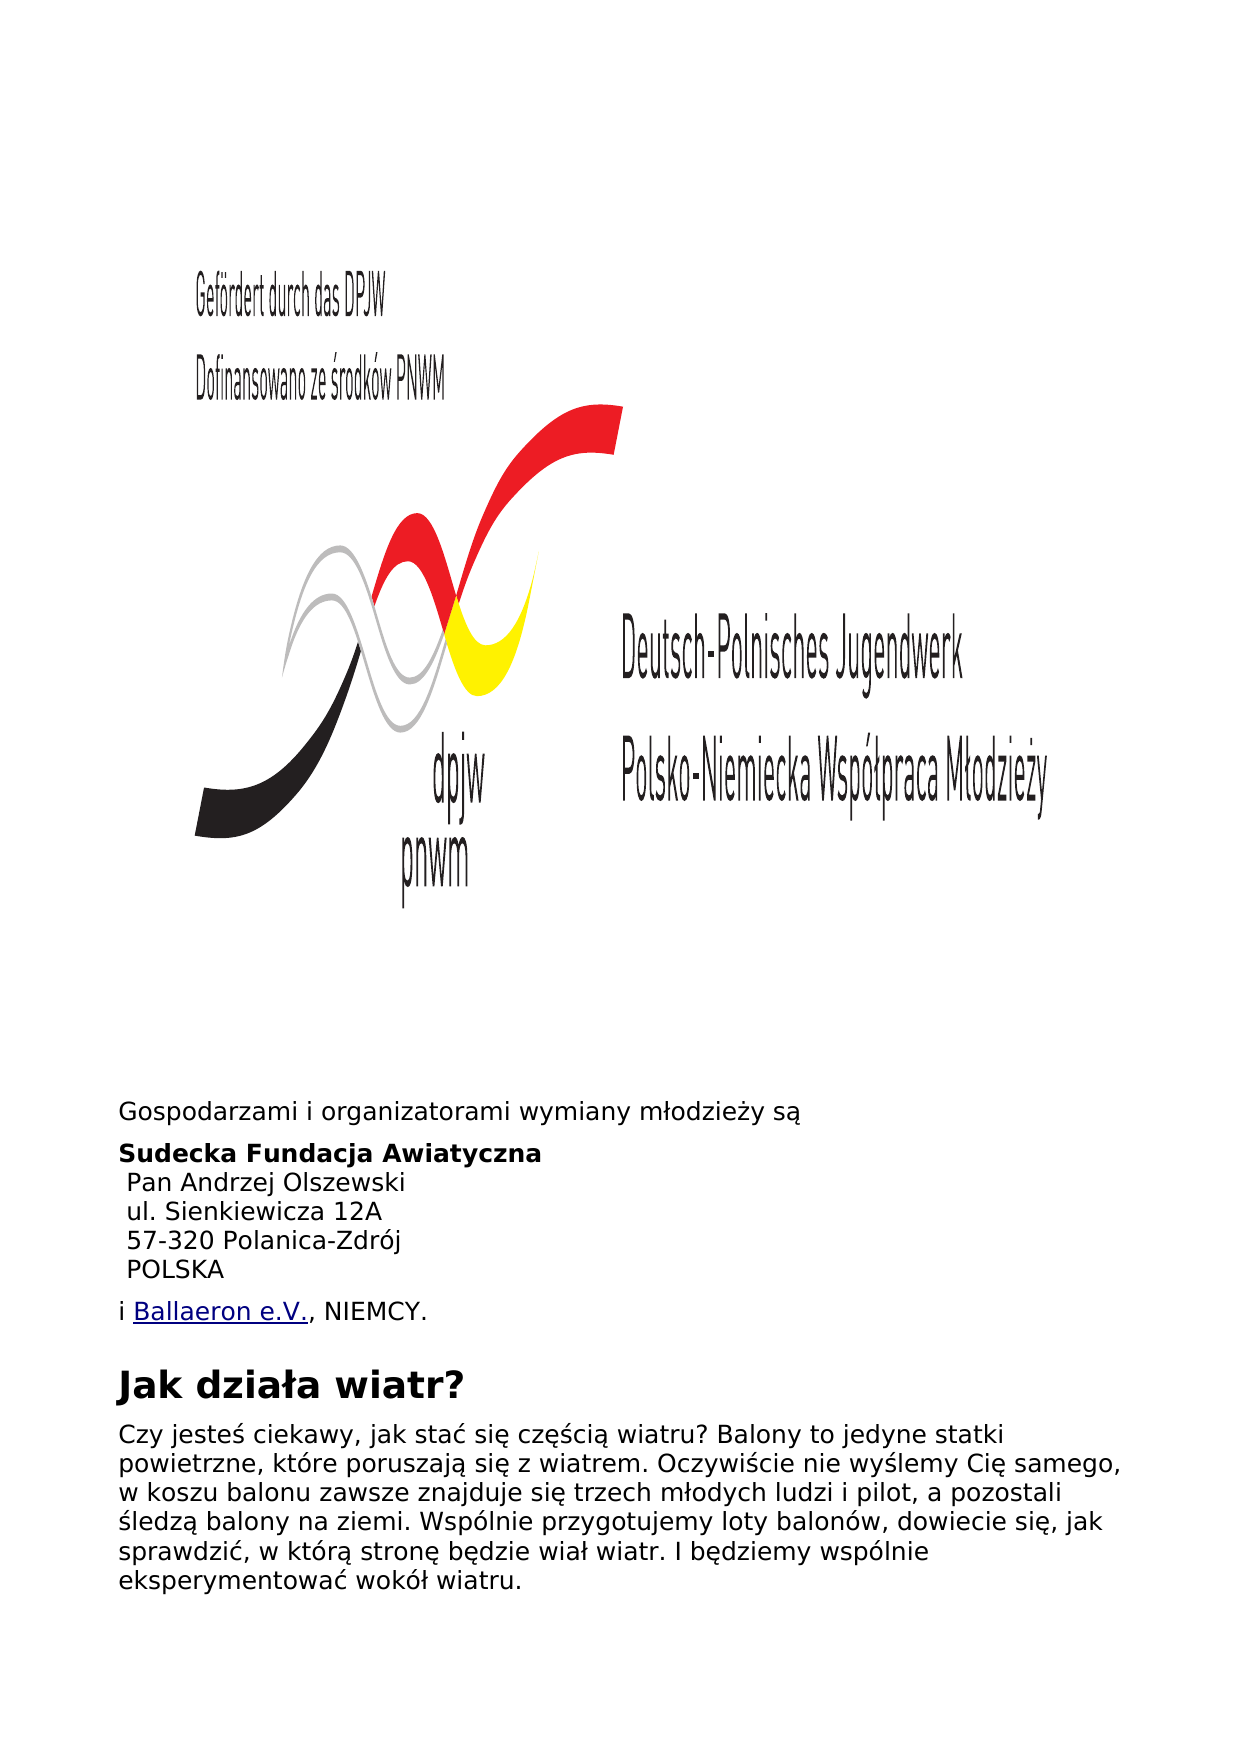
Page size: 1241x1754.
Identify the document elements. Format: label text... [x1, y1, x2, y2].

text i Ballaeron e.V., NIEMCY. [118, 1297, 1122, 1326]
text Czy jesteś ciekawy, jak stać się częścią wiatru? Balony to jedyne statki powietrzne, które poruszają się z wiatrem. Oczywiście nie wyślemy Cię samego, w koszu balonu zawsze znajduje się trzech młodych ludzi i pilot, a pozostali śledzą balony na ziemi. Wspólnie przygotujemy loty balonów, dowiecie się, jak sprawdzić, w którą stronę będzie wiał wiatr. I będziemy wspólnie eksperymentować wokół wiatru. [118, 1420, 1122, 1595]
text Gospodarzami i organizatorami wymiany młodzieży są [118, 1097, 1122, 1126]
text Sudecka Fundacja Awiatyczna Pan Andrzej Olszewski ul. Sienkiewicza 12A 57-320 Polanica-Zdrój POLSKA [118, 1139, 1122, 1285]
subtitle Jak działa wiatr? [118, 1364, 1122, 1408]
